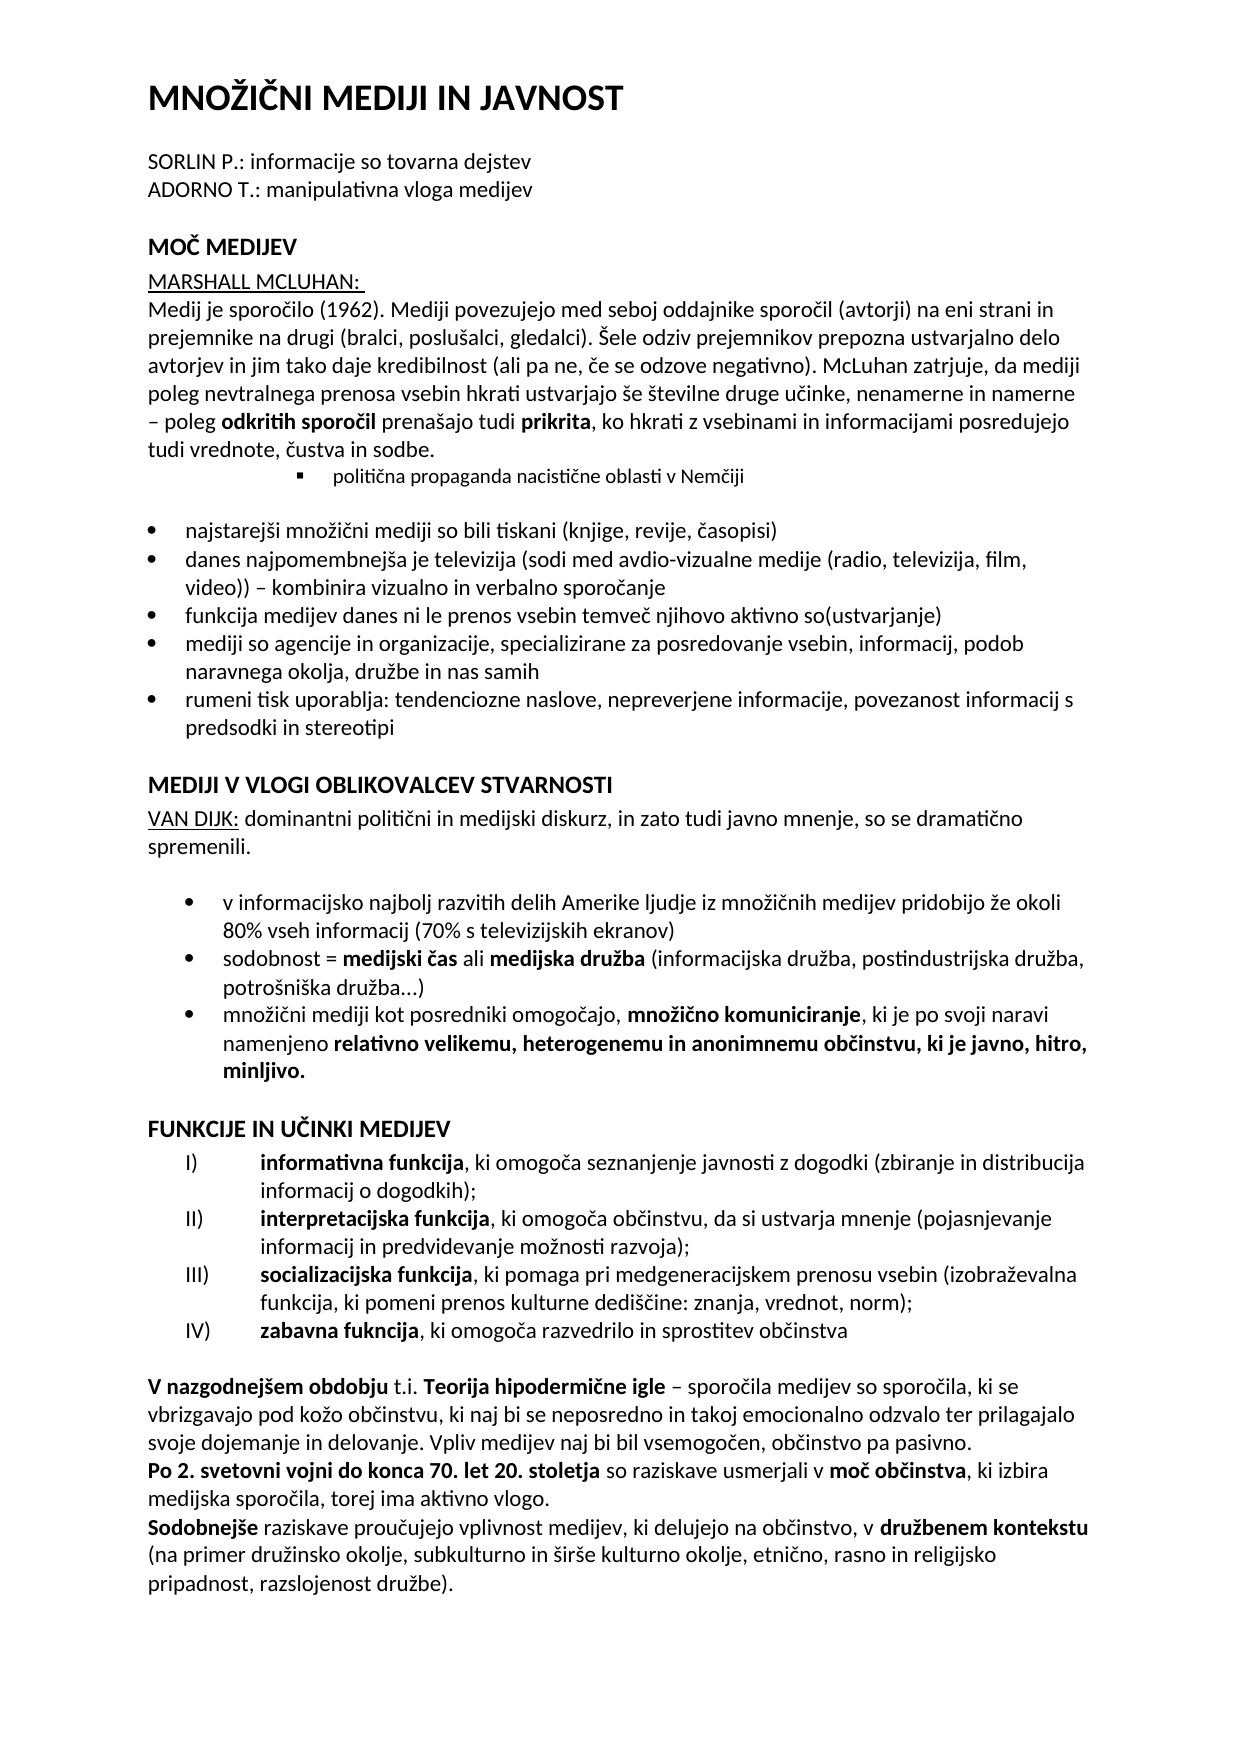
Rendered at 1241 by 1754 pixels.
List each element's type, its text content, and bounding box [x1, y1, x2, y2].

text V nazgodnejšem obdobju t.i. Teorija hipodermične igle – sporočila medijev so sporočila, ki se vbrizgavajo pod kožo občinstvu, ki naj bi se neposredno in takoj emocionalno odzvalo ter prilagajalo svoje dojemanje in delovanje. Vpliv medijev naj bi bil vsemogočen, občinstvo pa pasivno. [148, 1372, 1093, 1457]
list danes najpomembnejša je televizija (sodi med avdio-vizualne medije (radio, televizija, film, video)) – kombinira vizualno in verbalno sporočanje [148, 545, 1093, 601]
text FUNKCIJE IN UČINKI MEDIJEV [148, 1113, 1093, 1143]
list množični mediji kot posredniki omogočajo, množično komuniciranje, ki je po svoji naravi namenjeno relativno velikemu, heterogenemu in anonimnemu občinstvu, ki je javno, hitro, minljivo. [185, 1001, 1093, 1085]
text MEDIJI V VLOGI OBLIKOVALCEV STVARNOSTI [148, 769, 1093, 799]
text ADORNO T.: manipulativna vloga medijev [148, 175, 1093, 203]
text MOČ MEDIJEV [148, 231, 1093, 262]
list socializacijska funkcija, ki pomaga pri medgeneracijskem prenosu vsebin (izobraževalna funkcija, ki pomeni prenos kulturne dediščine: znanja, vrednot, norm); [185, 1260, 1093, 1316]
list informativna funkcija, ki omogoča seznanjenje javnosti z dogodki (zbiranje in distribucija informacij o dogodkih); [185, 1148, 1093, 1204]
list funkcija medijev danes ni le prenos vsebin temveč njihovo aktivno so(ustvarjanje) [148, 601, 1093, 629]
list mediji so agencije in organizacije, specializirane za posredovanje vsebin, informacij, podob naravnega okolja, družbe in nas samih [148, 629, 1093, 685]
text Medij je sporočilo (1962). Mediji povezujejo med seboj oddajnike sporočil (avtorji) na eni strani in prejemnike na drugi (bralci, poslušalci, gledalci). Šele odziv prejemnikov prepozna ustvarjalno delo avtorjev in jim tako daje kredibilnost (ali pa ne, če se odzove negativno). McLuhan zatrjuje, da mediji poleg nevtralnega prenosa vsebin hkrati ustvarjajo še številne druge učinke, nenamerne in namerne – poleg odkritih sporočil prenašajo tudi prikrita, ko hkrati z vsebinami in informacijami posredujejo tudi vrednote, čustva in sodbe. [148, 295, 1093, 463]
list najstarejši množični mediji so bili tiskani (knjige, revije, časopisi) [148, 517, 1093, 545]
list sodobnost = medijski čas ali medijska družba (informacijska družba, postindustrijska družba, potrošniška družba...) [185, 944, 1093, 1001]
list politična propaganda nacistične oblasti v Nemčiji [295, 463, 1093, 489]
list interpretacijska funkcija, ki omogoča občinstvu, da si ustvarja mnenje (pojasnjevanje informacij in predvidevanje možnosti razvoja); [185, 1204, 1093, 1260]
list rumeni tisk uporablja: tendenciozne naslove, nepreverjene informacije, povezanost informacij s predsodki in stereotipi [148, 685, 1093, 741]
list zabavna fukncija, ki omogoča razvedrilo in sprostitev občinstva [185, 1316, 1093, 1344]
list v informacijsko najbolj razvitih delih Amerike ljudje iz množičnih medijev pridobijo že okoli 80% vseh informacij (70% s televizijskih ekranov) [185, 888, 1093, 944]
text SORLIN P.: informacije so tovarna dejstev [148, 147, 1093, 175]
text MARSHALL MCLUHAN: [148, 267, 1093, 295]
text VAN DIJK: dominantni politični in medijski diskurz, in zato tudi javno mnenje, so se dramatično spremenili. [148, 804, 1093, 861]
text MNOŽIČNI MEDIJI IN JAVNOST [148, 74, 1093, 120]
text Po 2. svetovni vojni do konca 70. let 20. stoletja so raziskave usmerjali v moč občinstva, ki izbira medijska sporočila, torej ima aktivno vlogo. [148, 1457, 1093, 1513]
text Sodobnejše raziskave proučujejo vplivnost medijev, ki delujejo na občinstvo, v družbenem kontekstu (na primer družinsko okolje, subkulturno in širše kulturno okolje, etnično, rasno in religijsko pripadnost, razslojenost družbe). [148, 1513, 1093, 1597]
